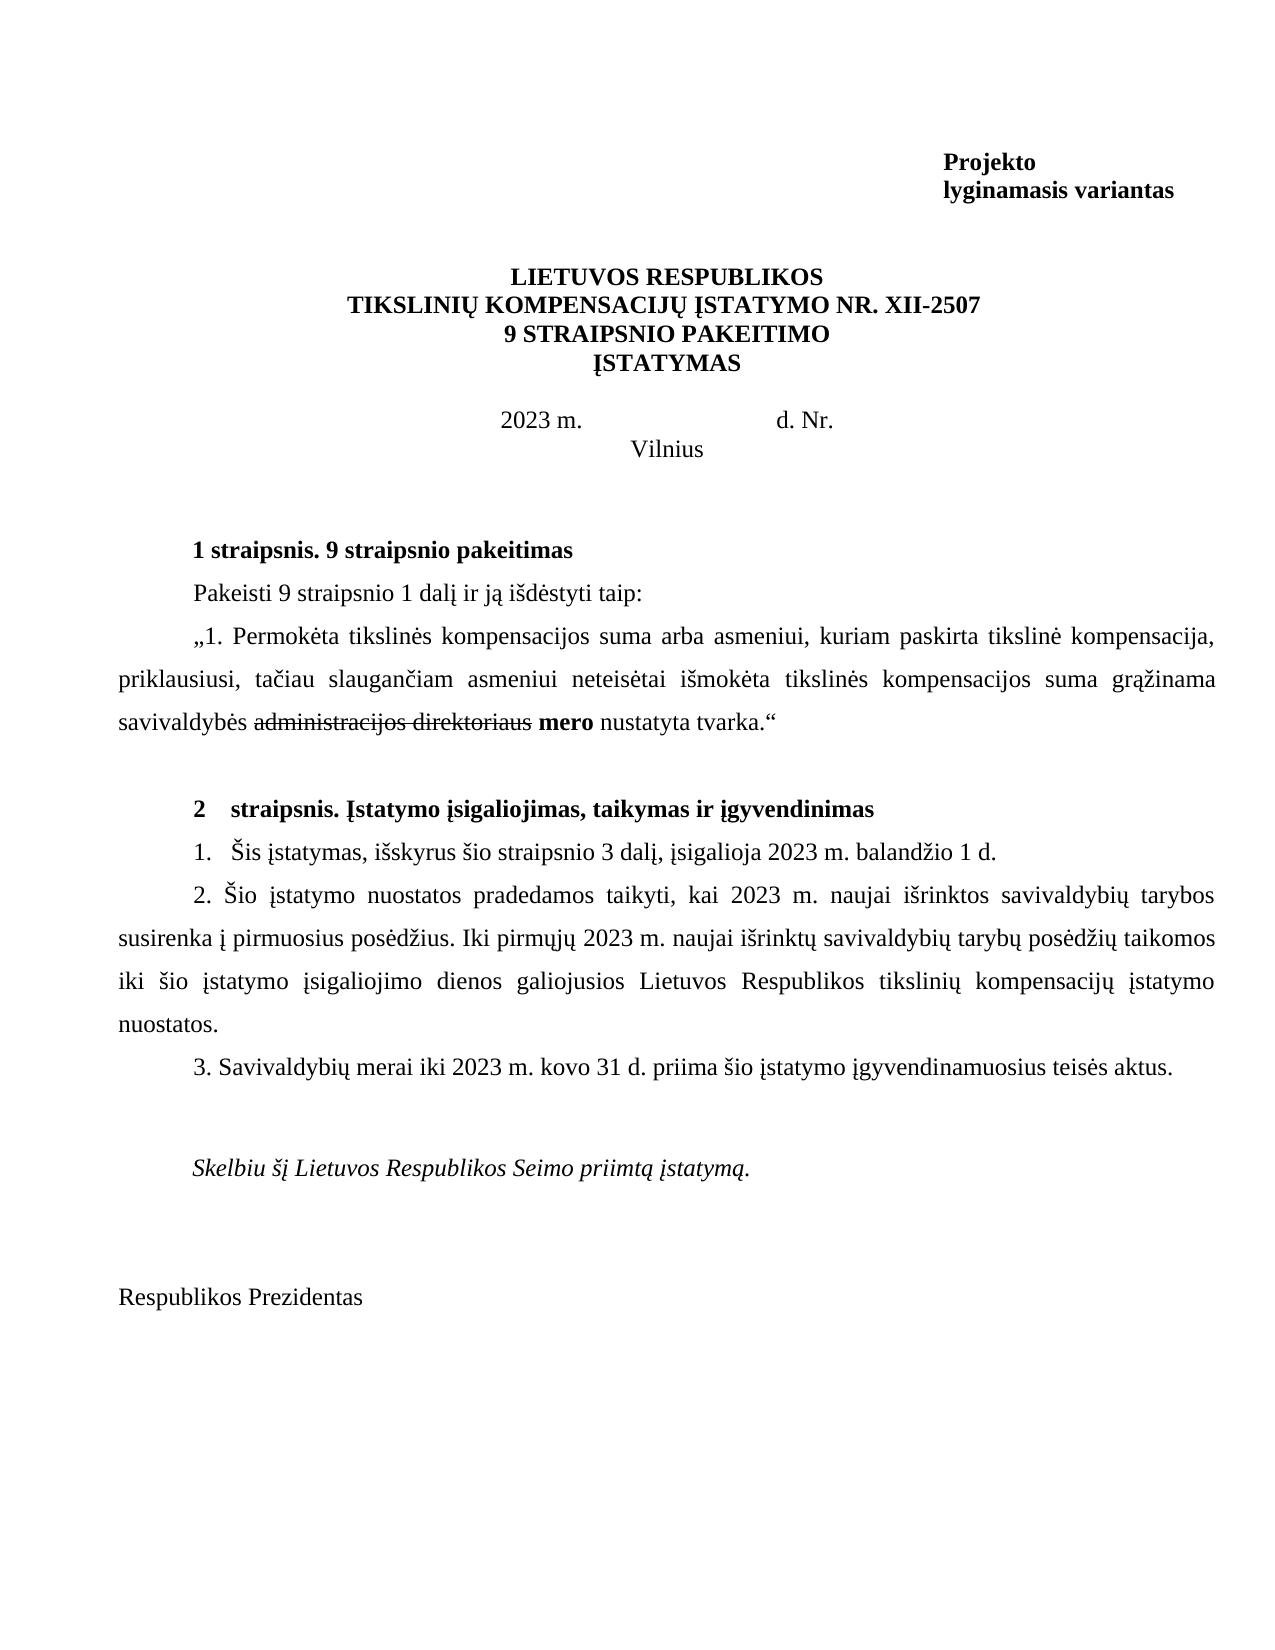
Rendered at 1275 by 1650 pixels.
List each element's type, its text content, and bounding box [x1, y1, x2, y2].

text Projekto [943, 147, 1216, 176]
text Pakeisti 9 straipsnio 1 dalį ir ją išdėstyti taip: [118, 578, 1216, 607]
text „1. Permokėta tikslinės kompensacijos suma arba asmeniui, kuriam paskirta tikslinė kompensacija, priklausiusi, tačiau slaugančiam asmeniui neteisėtai išmokėta tikslinės kompensacijos suma grąžinama savivaldybės administracijos direktoriaus mero nustatyta tvarka.“ [118, 621, 1216, 736]
text Respublikos Prezidentas [118, 1282, 1216, 1311]
text 2. Šio įstatymo nuostatos pradedamos taikyti, kai 2023 m. naujai išrinktos savivaldybių tarybos susirenka į pirmuosius posėdžius. Iki pirmųjų 2023 m. naujai išrinktų savivaldybių tarybų posėdžių taikomos iki šio įstatymo įsigaliojimo dienos galiojusios Lietuvos Respublikos tikslinių kompensacijų įstatymo nuostatos. [118, 880, 1216, 1038]
text lyginamasis variantas [943, 176, 1216, 204]
text ĮSTATYMAS [118, 348, 1216, 377]
text 3. Savivaldybių merai iki 2023 m. kovo 31 d. priima šio įstatymo įgyvendinamuosius teisės aktus. [118, 1052, 1216, 1081]
text Skelbiu šį Lietuvos Respublikos Seimo priimtą įstatymą. [118, 1153, 1216, 1182]
text TIKSLINIŲ KOMPENSACIJŲ ĮSTATYMO NR. XII-2507 [118, 291, 1216, 319]
text LIETUVOS RESPUBLIKOS [118, 262, 1216, 291]
text Vilnius [118, 434, 1216, 463]
text 2023 m. d. Nr. [118, 406, 1216, 434]
text 1 straipsnis. 9 straipsnio pakeitimas [118, 535, 1216, 564]
text 9 STRAIPSNIo PAKEITIMO [118, 319, 1216, 348]
text 2 straipsnis. Įstatymo įsigaliojimas, taikymas ir įgyvendinimas [193, 794, 1216, 822]
text 1. Šis įstatymas, išskyrus šio straipsnio 3 dalį, įsigalioja 2023 m. balandžio 1 d. [193, 837, 1216, 866]
